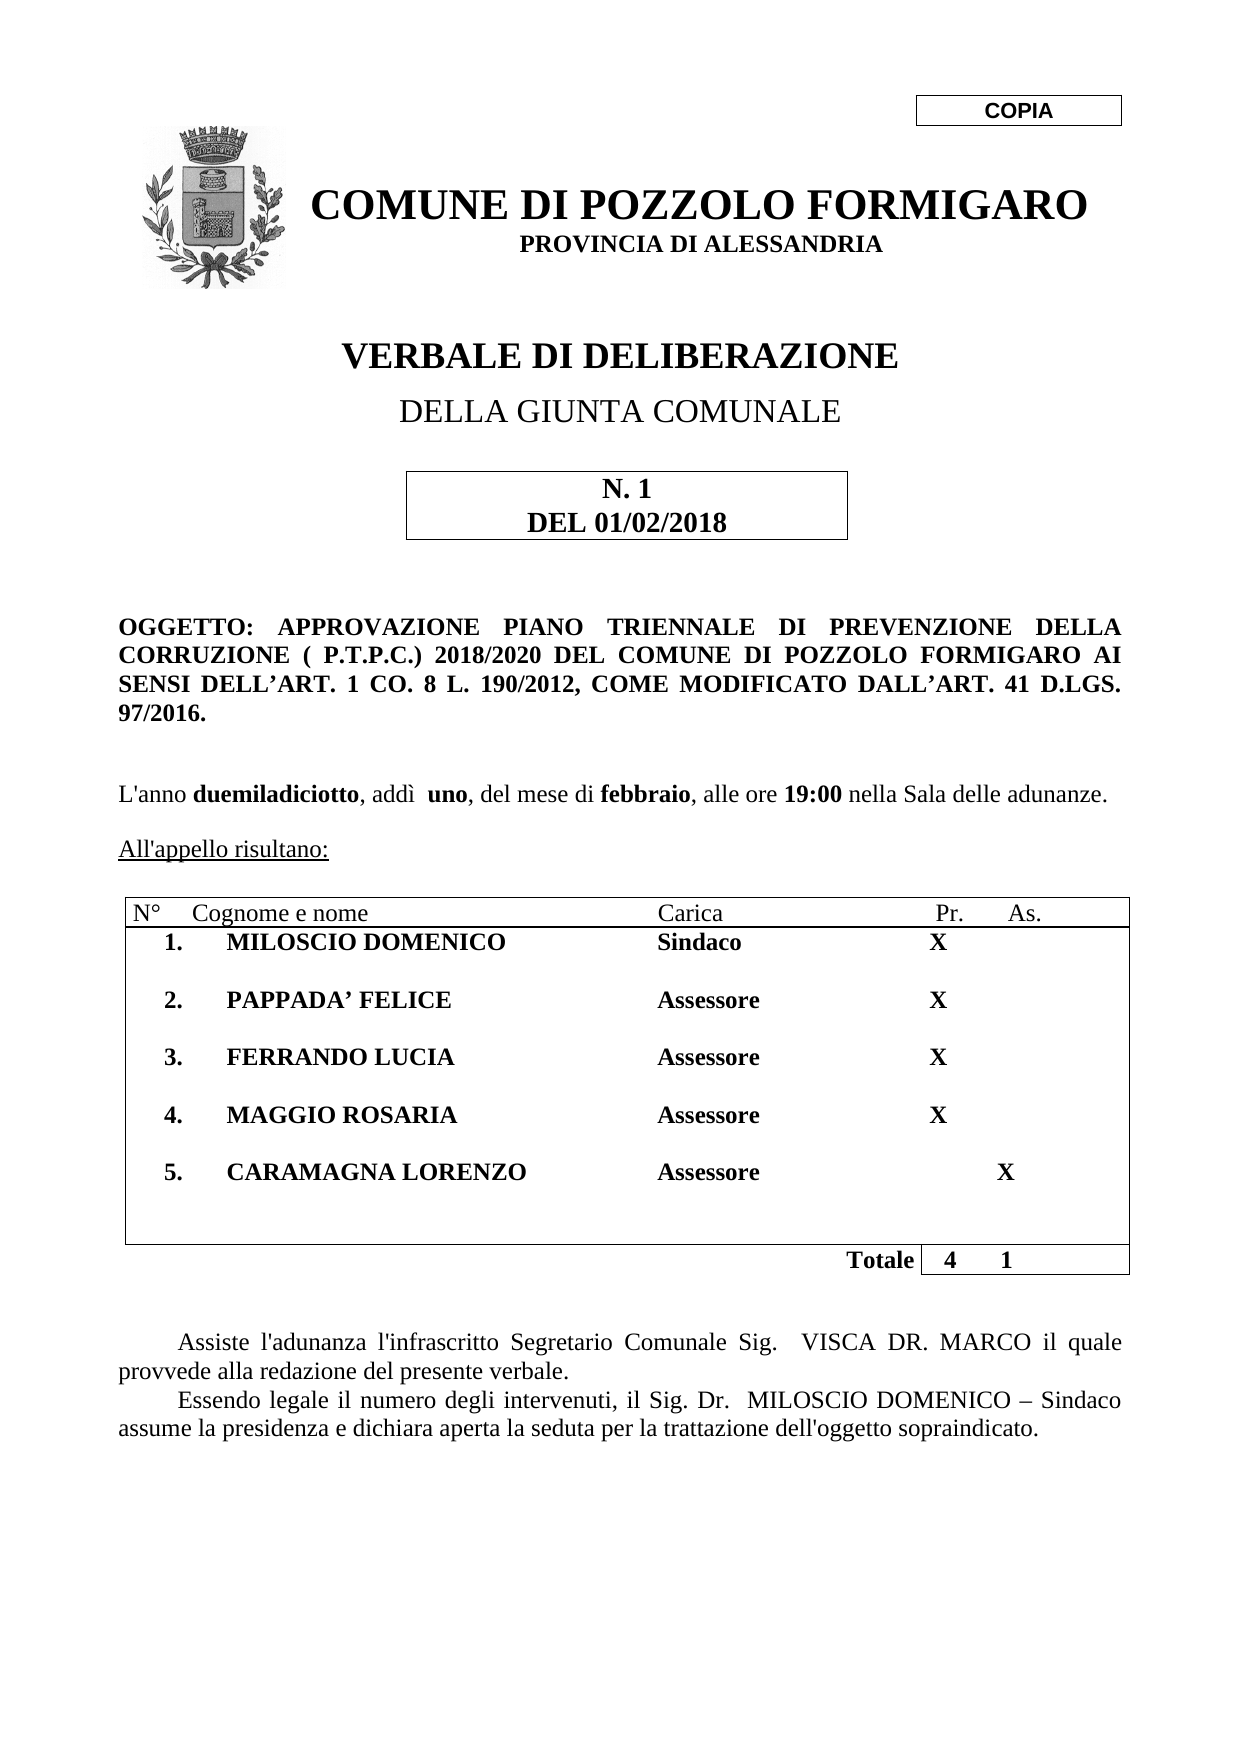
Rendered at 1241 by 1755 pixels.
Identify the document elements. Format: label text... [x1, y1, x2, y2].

table_cell 4 1 [922, 1245, 1129, 1273]
table_header COMUNE DI POZZOLO FORMIGARO PROVINCIA DI ALESSANDRIA [303, 126, 1100, 288]
table_header [125, 126, 142, 288]
text Assiste l'adunanza l'infrascritto Segretario Comunale Sig. VISCA DR. MARCO il quale provvede alla redazione del presente verbale. [118, 1327, 1122, 1385]
table_cell Totale [125, 1245, 921, 1273]
text DELLA GIUNTA COMUNALE [118, 391, 1122, 430]
text Essendo legale il numero degli intervenuti, il Sig. Dr. MILOSCIO DOMENICO – Sindaco assume la presidenza e dichiara aperta la seduta per la trattazione dell'oggetto sopraindicato. [118, 1385, 1122, 1442]
table_header [286, 126, 303, 288]
text COPIA [917, 96, 1121, 125]
text All'appello risultano: [118, 834, 1122, 863]
text L'anno duemiladiciotto, addì uno, del mese di febbraio, alle ore 19:00 nella Sala delle adunanze. [118, 779, 1122, 808]
table_cell 1. MILOSCIO DOMENICO Sindaco X 2. PAPPADA’ FELICE Assessore X 3. FERRANDO LUCIA Assessore X 4. MAGGIO ROSARIA Assessore X 5. CARAMAGNA LORENZO Assessore X [126, 928, 1129, 1244]
text VERBALE DI DELIBERAZIONE [118, 334, 1122, 377]
text OGGETTO: APPROVAZIONE PIANO TRIENNALE DI PREVENZIONE DELLA CORRUZIONE ( P.T.P.C.) 2018/2020 DEL COMUNE DI POZZOLO FORMIGARO AI SENSI DELL’ART. 1 CO. 8 L. 190/2012, COME MODIFICATO DALL’ART. 41 D.LGS. 97/2016. [118, 612, 1122, 727]
table_header N. 1 DEL 01/02/2018 [407, 472, 847, 539]
table_header N° Cognome e nome Carica Pr. As. [126, 898, 1129, 926]
